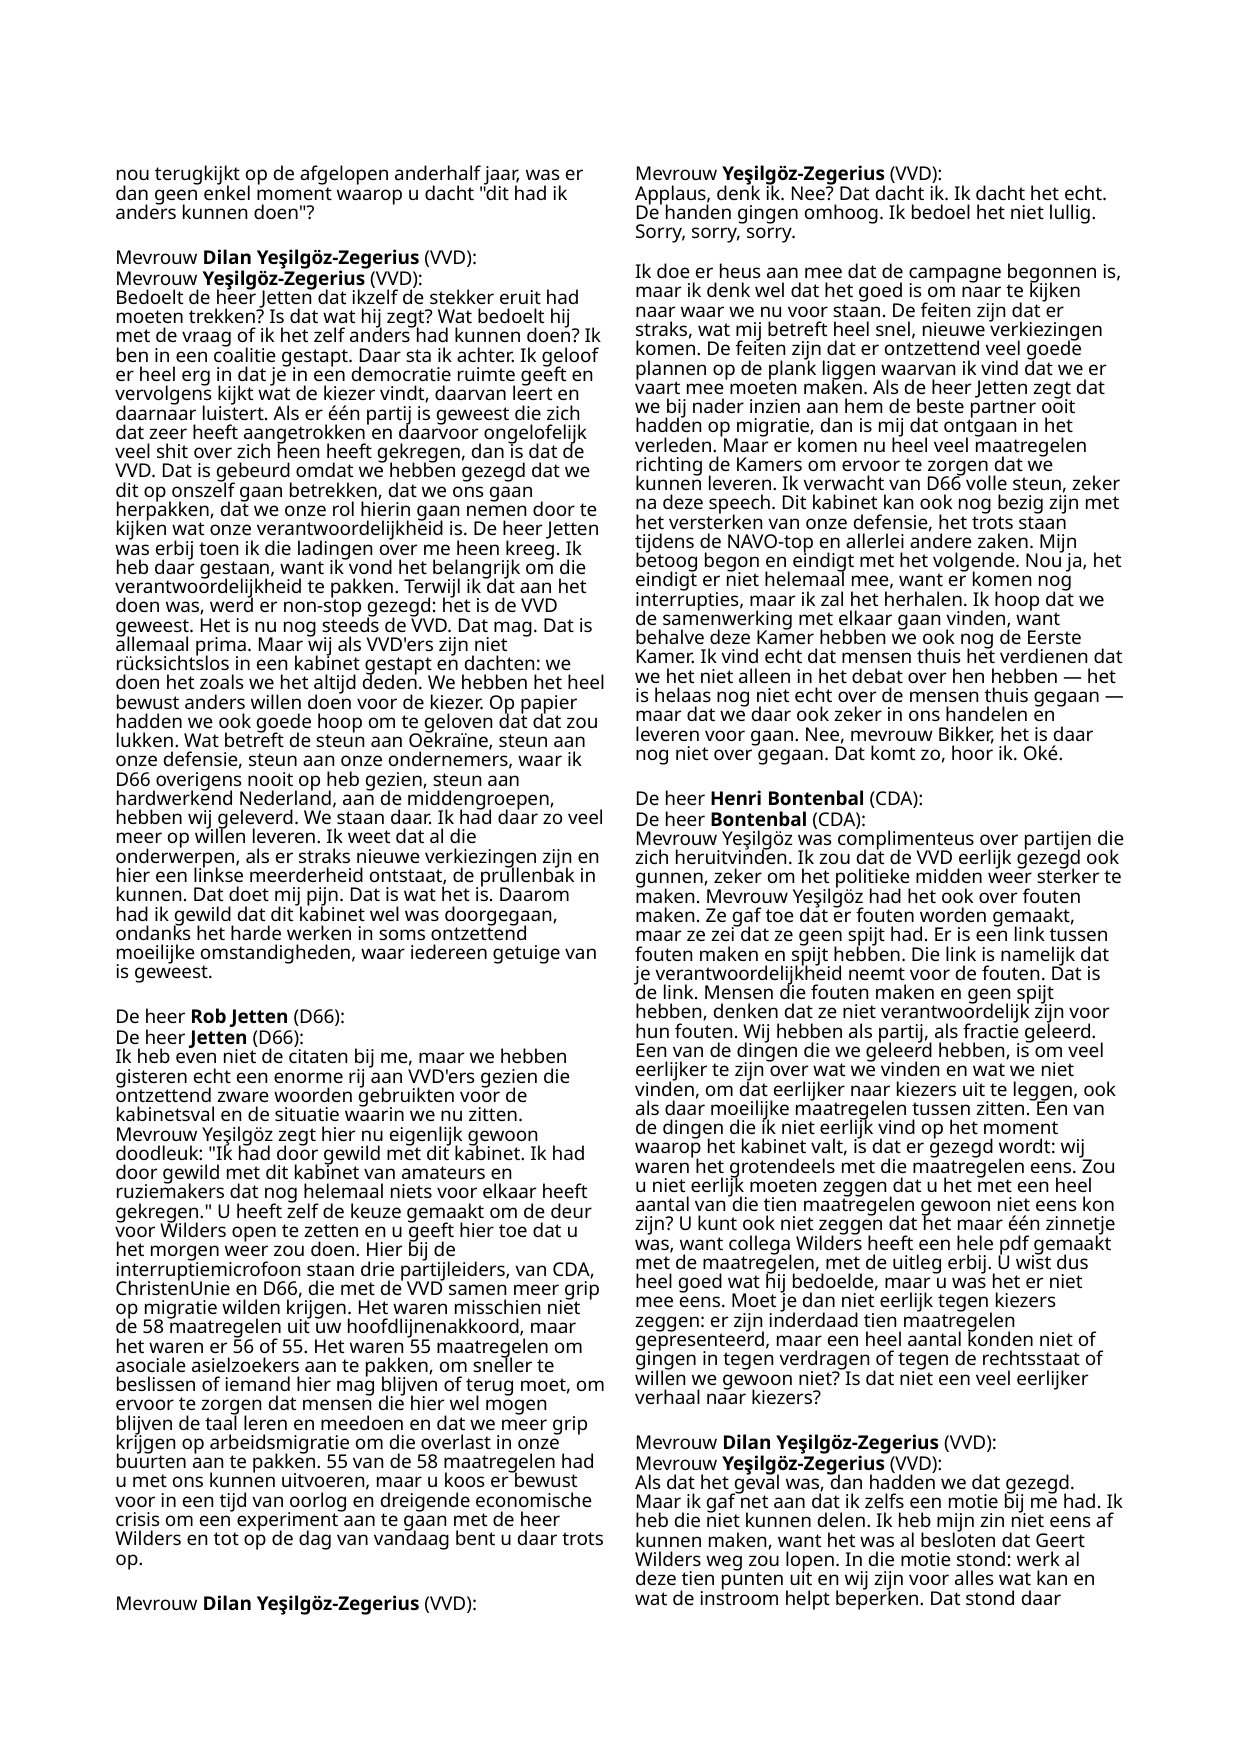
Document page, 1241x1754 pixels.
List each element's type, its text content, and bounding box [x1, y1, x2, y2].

text nou terugkijkt op de afgelopen anderhalf jaar, was er dan geen enkel moment waarop u dacht "dit had ik anders kunnen doen"? [115, 165, 605, 223]
text De heer Rob Jetten (D66): [115, 1003, 605, 1029]
text Mevrouw Dilan Yeşilgöz-Zegerius (VVD): [115, 1590, 605, 1615]
text De heer Jetten (D66): [115, 1029, 605, 1048]
text Ik heb even niet de citaten bij me, maar we hebben gisteren echt een enorme rij aan VVD'ers gezien die ontzettend zware woorden gebruikten voor de kabinetsval en de situatie waarin we nu zitten. Mevrouw Yeşilgöz zegt hier nu eigenlijk gewoon doodleuk: "Ik had door gewild met dit kabinet. Ik had door gewild met dit kabinet van amateurs en ruziemakers dat nog helemaal niets voor elkaar heeft gekregen." U heeft zelf de keuze gemaakt om de deur voor Wilders open te zetten en u geeft hier toe dat u het morgen weer zou doen. Hier bij de interruptiemicrofoon staan drie partijleiders, van CDA, ChristenUnie en D66, die met de VVD samen meer grip op migratie wilden krijgen. Het waren misschien niet de 58 maatregelen uit uw hoofdlijnenakkoord, maar het waren er 56 of 55. Het waren 55 maatregelen om asociale asielzoekers aan te pakken, om sneller te beslissen of iemand hier mag blijven of terug moet, om ervoor te zorgen dat mensen die hier wel mogen blijven de taal leren en meedoen en dat we meer grip krijgen op arbeidsmigratie om die overlast in onze buurten aan te pakken. 55 van de 58 maatregelen had u met ons kunnen uitvoeren, maar u koos er bewust voor in een tijd van oorlog en dreigende economische crisis om een experiment aan te gaan met de heer Wilders en tot op de dag van vandaag bent u daar trots op. [115, 1048, 605, 1569]
text Mevrouw Yeşilgöz was complimenteus over partijen die zich heruitvinden. Ik zou dat de VVD eerlijk gezegd ook gunnen, zeker om het politieke midden weer sterker te maken. Mevrouw Yeşilgöz had het ook over fouten maken. Ze gaf toe dat er fouten worden gemaakt, maar ze zei dat ze geen spijt had. Er is een link tussen fouten maken en spijt hebben. Die link is namelijk dat je verantwoordelijkheid neemt voor de fouten. Dat is de link. Mensen die fouten maken en geen spijt hebben, denken dat ze niet verantwoordelijk zijn voor hun fouten. Wij hebben als partij, als fractie geleerd. Een van de dingen die we geleerd hebben, is om veel eerlijker te zijn over wat we vinden en wat we niet vinden, om dat eerlijker naar kiezers uit te leggen, ook als daar moeilijke maatregelen tussen zitten. Een van de dingen die ik niet eerlijk vind op het moment waarop het kabinet valt, is dat er gezegd wordt: wij waren het grotendeels met die maatregelen eens. Zou u niet eerlijk moeten zeggen dat u het met een heel aantal van die tien maatregelen gewoon niet eens kon zijn? U kunt ook niet zeggen dat het maar één zinnetje was, want collega Wilders heeft een hele pdf gemaakt met de maatregelen, met de uitleg erbij. U wist dus heel goed wat hij bedoelde, maar u was het er niet mee eens. Moet je dan niet eerlijk tegen kiezers zeggen: er zijn inderdaad tien maatregelen gepresenteerd, maar een heel aantal konden niet of gingen in tegen verdragen of tegen de rechtsstaat of willen we gewoon niet? Is dat niet een veel eerlijker verhaal naar kiezers? [635, 830, 1125, 1408]
text Mevrouw Yeşilgöz-Zegerius (VVD): [115, 270, 605, 289]
text Mevrouw Dilan Yeşilgöz-Zegerius (VVD): [635, 1429, 1125, 1455]
text Mevrouw Yeşilgöz-Zegerius (VVD): [635, 1455, 1125, 1474]
text De heer Bontenbal (CDA): [635, 811, 1125, 830]
text Mevrouw Yeşilgöz-Zegerius (VVD): [635, 165, 1125, 184]
text De heer Henri Bontenbal (CDA): [635, 785, 1125, 811]
text Applaus, denk ik. Nee? Dat dacht ik. Ik dacht het echt. De handen gingen omhoog. Ik bedoel het niet lullig. Sorry, sorry, sorry. [635, 184, 1125, 242]
text Als dat het geval was, dan hadden we dat gezegd. Maar ik gaf net aan dat ik zelfs een motie bij me had. Ik heb die niet kunnen delen. Ik heb mijn zin niet eens af kunnen maken, want het was al besloten dat Geert Wilders weg zou lopen. In die motie stond: werk al deze tien punten uit en wij zijn voor alles wat kan en wat de instroom helpt beperken. Dat stond daar [635, 1474, 1125, 1609]
text Bedoelt de heer Jetten dat ikzelf de stekker eruit had moeten trekken? Is dat wat hij zegt? Wat bedoelt hij met de vraag of ik het zelf anders had kunnen doen? Ik ben in een coalitie gestapt. Daar sta ik achter. Ik geloof er heel erg in dat je in een democratie ruimte geeft en vervolgens kijkt wat de kiezer vindt, daarvan leert en daarnaar luistert. Als er één partij is geweest die zich dat zeer heeft aangetrokken en daarvoor ongelofelijk veel shit over zich heen heeft gekregen, dan is dat de VVD. Dat is gebeurd omdat we hebben gezegd dat we dit op onszelf gaan betrekken, dat we ons gaan herpakken, dat we onze rol hierin gaan nemen door te kijken wat onze verantwoordelijkheid is. De heer Jetten was erbij toen ik die ladingen over me heen kreeg. Ik heb daar gestaan, want ik vond het belangrijk om die verantwoordelijkheid te pakken. Terwijl ik dat aan het doen was, werd er non-stop gezegd: het is de VVD geweest. Het is nu nog steeds de VVD. Dat mag. Dat is allemaal prima. Maar wij als VVD'ers zijn niet rücksichtslos in een kabinet gestapt en dachten: we doen het zoals we het altijd deden. We hebben het heel bewust anders willen doen voor de kiezer. Op papier hadden we ook goede hoop om te geloven dat dat zou lukken. Wat betreft de steun aan Oekraïne, steun aan onze defensie, steun aan onze ondernemers, waar ik D66 overigens nooit op heb gezien, steun aan hardwerkend Nederland, aan de middengroepen, hebben wij geleverd. We staan daar. Ik had daar zo veel meer op willen leveren. Ik weet dat al die onderwerpen, als er straks nieuwe verkiezingen zijn en hier een linkse meerderheid ontstaat, de prullenbak in kunnen. Dat doet mij pijn. Dat is wat het is. Daarom had ik gewild dat dit kabinet wel was doorgegaan, ondanks het harde werken in soms ontzettend moeilijke omstandigheden, waar iedereen getuige van is geweest. [115, 289, 605, 983]
text Mevrouw Dilan Yeşilgöz-Zegerius (VVD): [115, 244, 605, 270]
text Ik doe er heus aan mee dat de campagne begonnen is, maar ik denk wel dat het goed is om naar te kijken naar waar we nu voor staan. De feiten zijn dat er straks, wat mij betreft heel snel, nieuwe verkiezingen komen. De feiten zijn dat er ontzettend veel goede plannen op de plank liggen waarvan ik vind dat we er vaart mee moeten maken. Als de heer Jetten zegt dat we bij nader inzien aan hem de beste partner ooit hadden op migratie, dan is mij dat ontgaan in het verleden. Maar er komen nu heel veel maatregelen richting de Kamers om ervoor te zorgen dat we kunnen leveren. Ik verwacht van D66 volle steun, zeker na deze speech. Dit kabinet kan ook nog bezig zijn met het versterken van onze defensie, het trots staan tijdens de NAVO-top en allerlei andere zaken. Mijn betoog begon en eindigt met het volgende. Nou ja, het eindigt er niet helemaal mee, want er komen nog interrupties, maar ik zal het herhalen. Ik hoop dat we de samenwerking met elkaar gaan vinden, want behalve deze Kamer hebben we ook nog de Eerste Kamer. Ik vind echt dat mensen thuis het verdienen dat we het niet alleen in het debat over hen hebben — het is helaas nog niet echt over de mensen thuis gegaan — maar dat we daar ook zeker in ons handelen en leveren voor gaan. Nee, mevrouw Bikker, het is daar nog niet over gegaan. Dat komt zo, hoor ik. Oké. [635, 263, 1125, 764]
